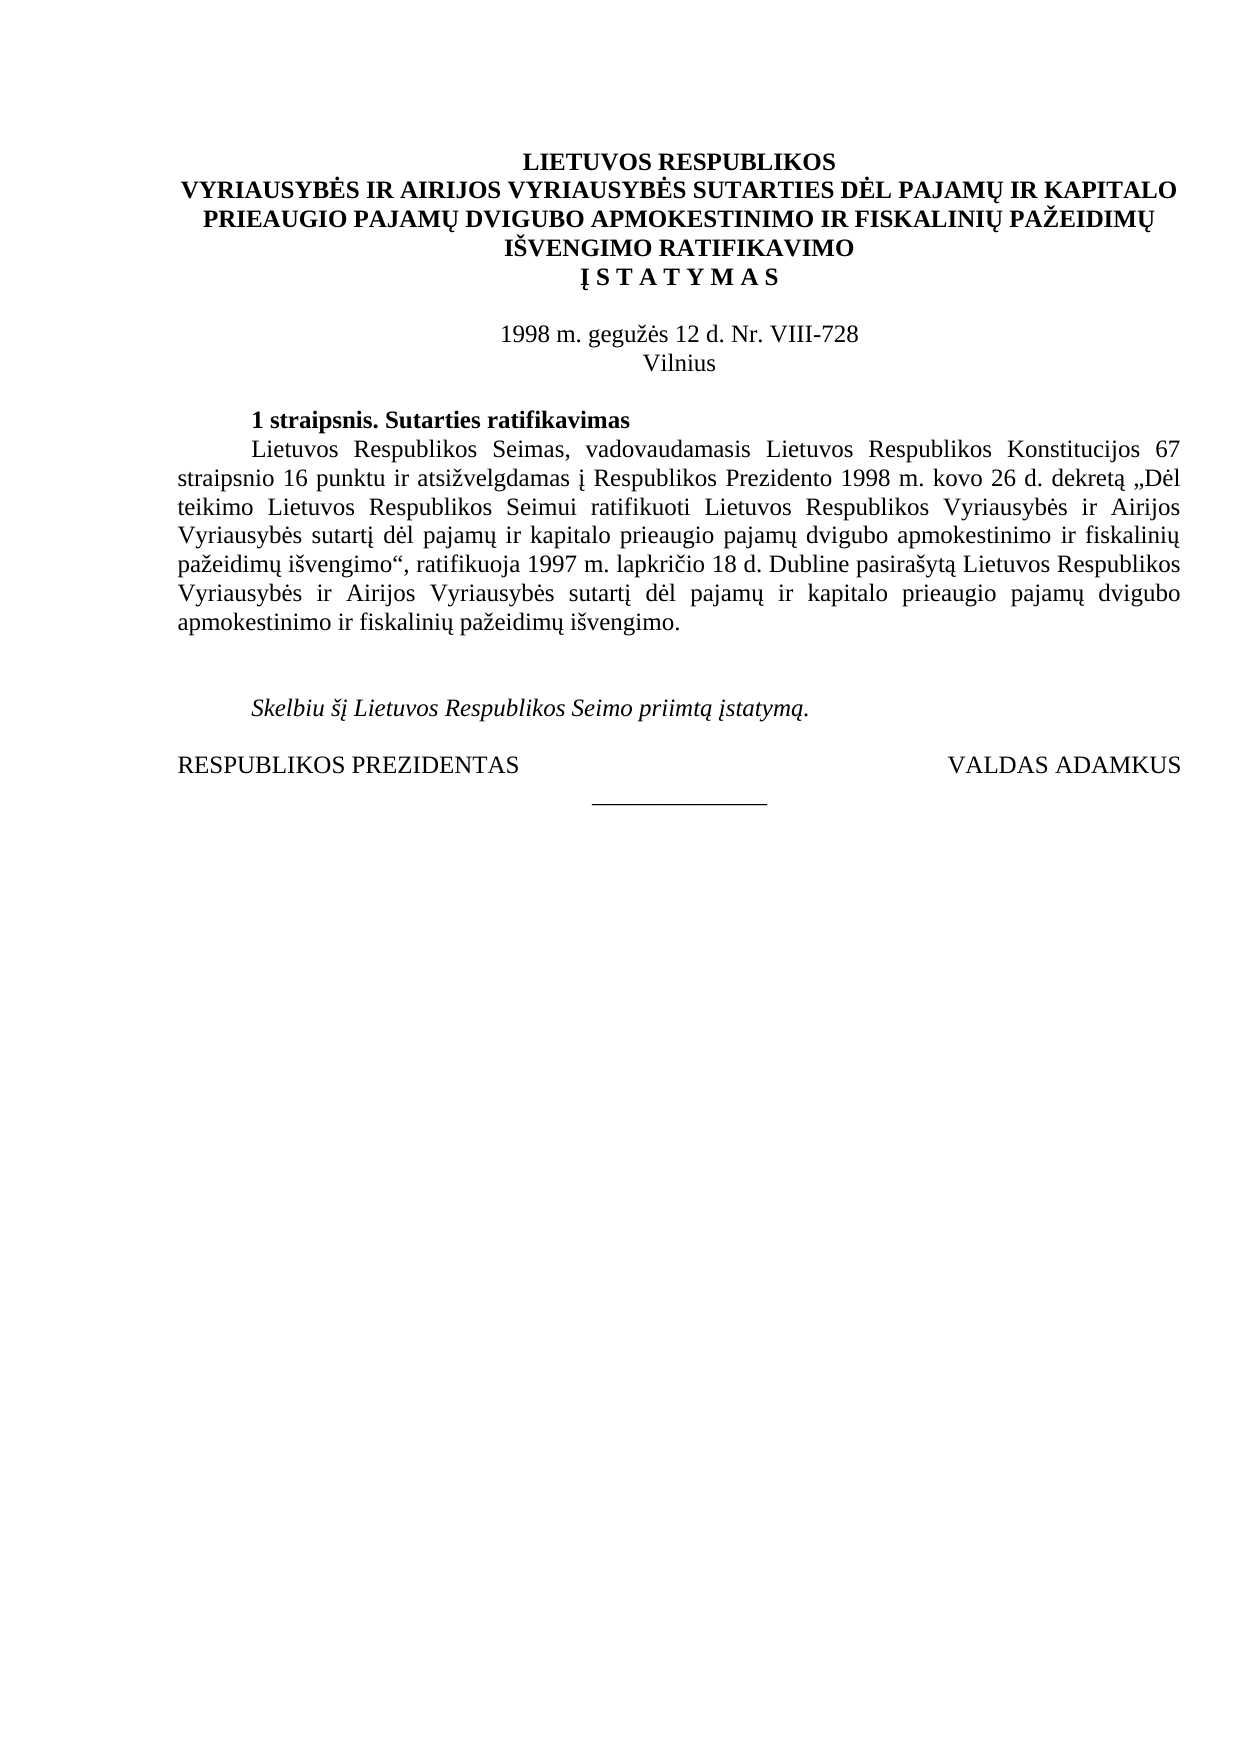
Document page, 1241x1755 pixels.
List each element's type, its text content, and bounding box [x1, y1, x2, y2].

text Lietuvos Respublikos Seimas, vadovaudamasis Lietuvos Respublikos Konstitucijos 67 straipsnio 16 punktu ir atsižvelgdamas į Respublikos Prezidento 1998 m. kovo 26 d. dekretą „Dėl teikimo Lietuvos Respublikos Seimui ratifikuoti Lietuvos Respublikos Vyriausybės ir Airijos Vyriausybės sutartį dėl pajamų ir kapitalo prieaugio pajamų dvigubo apmokestinimo ir fiskalinių pažeidimų išvengimo“, ratifikuoja 1997 m. lapkričio 18 d. Dubline pasirašytą Lietuvos Respublikos Vyriausybės ir Airijos Vyriausybės sutartį dėl pajamų ir kapitalo prieaugio pajamų dvigubo apmokestinimo ir fiskalinių pažeidimų išvengimo. [177, 434, 1181, 636]
text Į S T A T Y M A S [177, 262, 1181, 291]
text ______________ [177, 779, 1181, 808]
text VYRIAUSYBĖS IR AIRIJOS VYRIAUSYBĖS SUTARTIES DĖL PAJAMŲ IR KAPITALO PRIEAUGIO PAJAMŲ DVIGUBO APMOKESTINIMO IR FISKALINIŲ PAŽEIDIMŲ IŠVENGIMO RATIFIKAVIMO [177, 176, 1181, 262]
text LIETUVOS RESPUBLIKOS [177, 147, 1181, 176]
text Vilnius [177, 348, 1181, 377]
text 1998 m. gegužės 12 d. Nr. VIII-728 [177, 319, 1181, 348]
text 1 straipsnis. Sutarties ratifikavimas [177, 406, 1181, 434]
text Skelbiu šį Lietuvos Respublikos Seimo priimtą įstatymą. [177, 693, 1181, 722]
text RESPUBLIKOS PREZIDENTAS VALDAS ADAMKUS [177, 751, 1181, 779]
